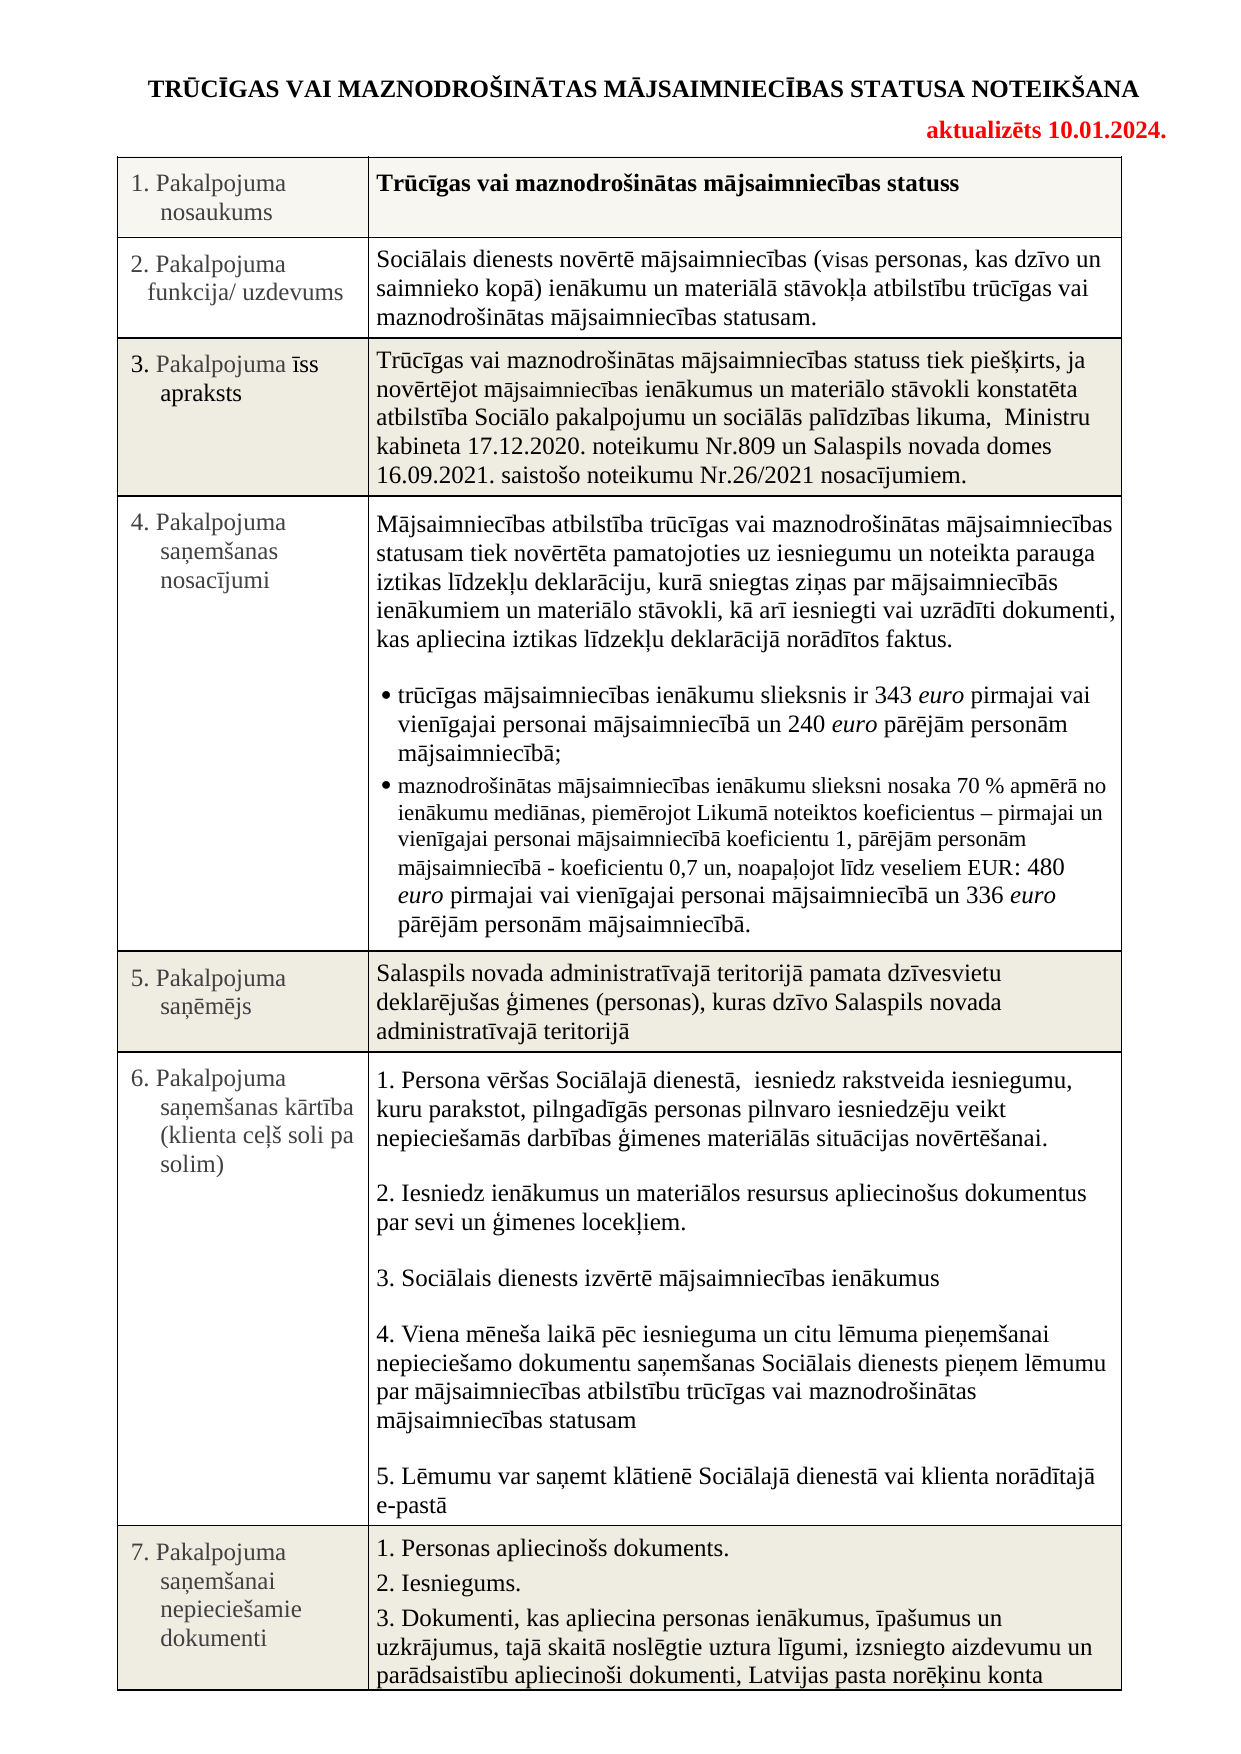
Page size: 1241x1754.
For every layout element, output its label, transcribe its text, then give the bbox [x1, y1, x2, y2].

text TRŪCĪGAS VAI MAZNODROŠINĀTAS MĀJSAIMNIECĪBAS STATUSA NOTEIKŠANA [148, 74, 1166, 103]
table_cell Salaspils novada administratīvajā teritorijā pamata dzīvesvietu deklarējušas ģimenes (personas), kuras dzīvo Salaspils novada administratīvajā teritorijā [369, 952, 1121, 1051]
table_cell Mājsaimniecības atbilstība trūcīgas vai maznodrošinātas mājsaimniecības statusam tiek novērtēta pamatojoties uz iesniegumu un noteikta parauga iztikas līdzekļu deklarāciju, kurā sniegtas ziņas par mājsaimniecībās ienākumiem un materiālo stāvokli, kā arī iesniegti vai uzrādīti dokumenti, kas apliecina iztikas līdzekļu deklarācijā norādītos faktus. trūcīgas mājsaimniecības ienākumu slieksnis ir 343 euro pirmajai vai vienīgajai personai mājsaimniecībā un 240 euro pārējām personām mājsaimniecībā; maznodrošinātas mājsaimniecības ienākumu slieksni nosaka 70 % apmērā no ienākumu mediānas, piemērojot Likumā noteiktos koeficientus – pirmajai un vienīgajai personai mājsaimniecībā koeficientu 1, pārējām personām mājsaimniecībā - koeficientu 0,7 un, noapaļojot līdz veseliem EUR: 480 euro pirmajai vai vienīgajai personai mājsaimniecībā un 336 euro pārējām personām mājsaimniecībā. [369, 497, 1121, 950]
table_cell 2. Pakalpojuma funkcija/ uzdevums [118, 238, 368, 337]
table_cell 1. Personas apliecinošs dokuments. 2. Iesniegums. 3. Dokumenti, kas apliecina personas ienākumus, īpašumus un uzkrājumus, tajā skaitā noslēgtie uztura līgumi, izsniegto aizdevumu un parādsaistību apliecinoši dokumenti, Latvijas pasta norēķinu konta [369, 1526, 1121, 1689]
table_cell 5. Pakalpojuma saņēmējs [118, 952, 368, 1051]
table_cell Sociālais dienests novērtē mājsaimniecības (visas personas, kas dzīvo un saimnieko kopā) ienākumu un materiālā stāvokļa atbilstību trūcīgas vai maznodrošinātas mājsaimniecības statusam. [369, 238, 1121, 337]
text aktualizēts 10.01.2024. [148, 115, 1166, 144]
table_cell 3. Pakalpojuma īss apraksts [118, 339, 368, 495]
table_header 1. Pakalpojuma nosaukums [118, 158, 368, 236]
table_cell 7. Pakalpojuma saņemšanai nepieciešamie dokumenti [118, 1526, 368, 1689]
table_cell Trūcīgas vai maznodrošinātas mājsaimniecības statuss tiek piešķirts, ja novērtējot mājsaimniecības ienākumus un materiālo stāvokli konstatēta atbilstība Sociālo pakalpojumu un sociālās palīdzības likuma, Ministru kabineta 17.12.2020. noteikumu Nr.809 un Salaspils novada domes 16.09.2021. saistošo noteikumu Nr.26/2021 nosacījumiem. [369, 339, 1121, 495]
table_cell 1. Persona vēršas Sociālajā dienestā, iesniedz rakstveida iesniegumu, kuru parakstot, pilngadīgās personas pilnvaro iesniedzēju veikt nepieciešamās darbības ģimenes materiālās situācijas novērtēšanai. 2. Iesniedz ienākumus un materiālos resursus apliecinošus dokumentus par sevi un ģimenes locekļiem. 3. Sociālais dienests izvērtē mājsaimniecības ienākumus 4. Viena mēneša laikā pēc iesnieguma un citu lēmuma pieņemšanai nepieciešamo dokumentu saņemšanas Sociālais dienests pieņem lēmumu par mājsaimniecības atbilstību trūcīgas vai maznodrošinātas mājsaimniecības statusam 5. Lēmumu var saņemt klātienē Sociālajā dienestā vai klienta norādītajā e-pastā [369, 1053, 1121, 1525]
table_header Trūcīgas vai maznodrošinātas mājsaimniecības statuss [369, 158, 1121, 236]
table_cell 4. Pakalpojuma saņemšanas nosacījumi [118, 497, 368, 950]
table_cell 6. Pakalpojuma saņemšanas kārtība (klienta ceļš soli pa solim) [118, 1053, 368, 1525]
